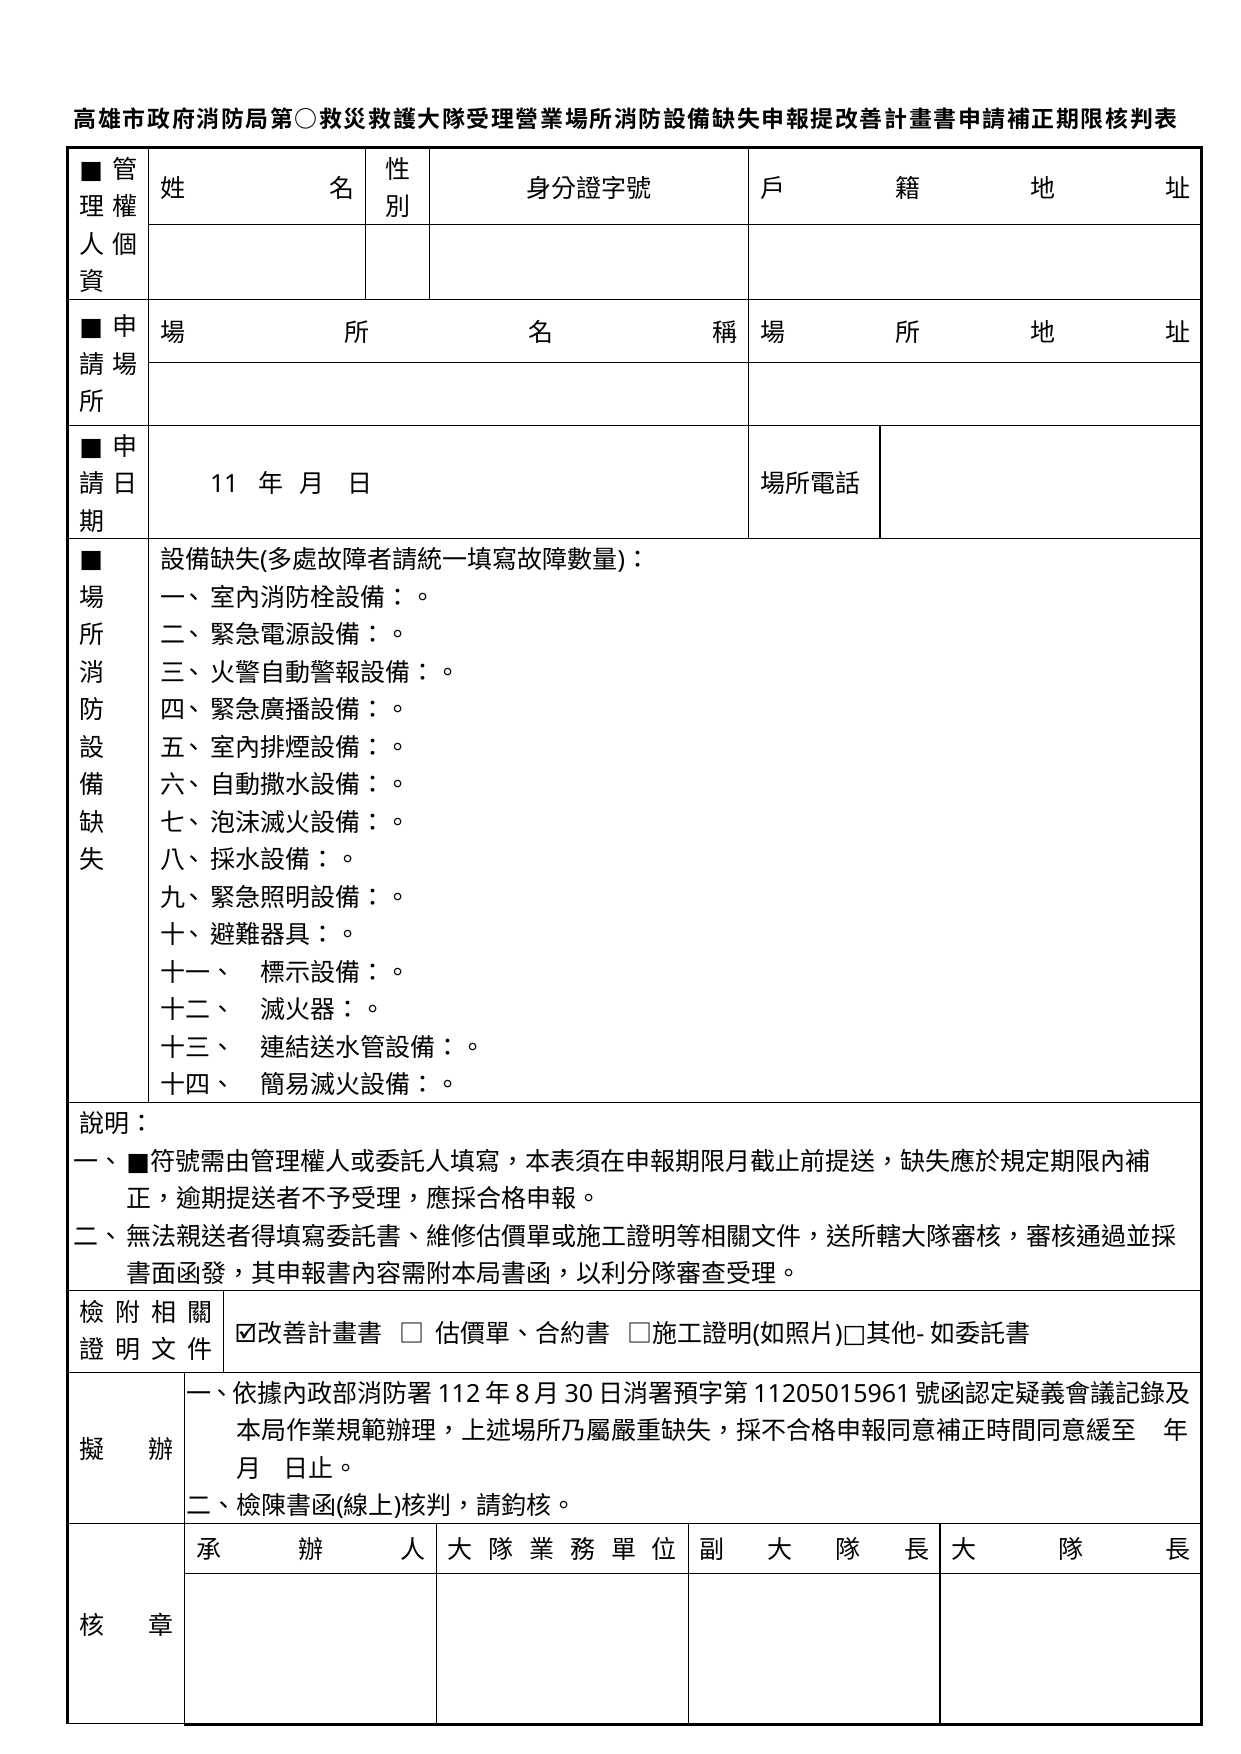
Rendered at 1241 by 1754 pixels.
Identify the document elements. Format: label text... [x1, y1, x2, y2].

table_cell 大隊業務單位 [437, 1524, 688, 1572]
table_cell 場所電話 [749, 426, 879, 538]
table_cell [881, 426, 1200, 538]
table_cell 11 年 月 日 [149, 426, 748, 538]
table_cell [437, 1574, 688, 1723]
table_cell 戶籍地址 [749, 149, 1200, 224]
table_cell 一、依據內政部消防署112年8月30日消署預字第11205015961號函認定疑義會議記錄及本局作業規範辦理，上述埸所乃屬嚴重缺失，採不合格申報同意補正時間同意緩至 年 月 日止。 二、檢陳書函(線上)核判，請鈞核。 [185, 1373, 1200, 1523]
table_cell 姓名 [149, 149, 365, 224]
table_cell 大隊長 [941, 1524, 1200, 1572]
table_cell 設備缺失(多處故障者請統一填寫故障數量)： 一、 室內消防栓設備：。 二、 緊急電源設備：。 三、 火警自動警報設備：。 四、 緊急廣播設備：。 五、 室內排煙設備：。 六、 自動撒水設備：。 七、 泡沫滅火設備：。 八、 採水設備：。 九、 緊急照明設備：。 十、 避難器具：。 十一、 標示設備：。 十二、 滅火器：。 十三、 連結送水管設備：。 十四、 簡易滅火設備：。 [149, 539, 1200, 1102]
table_cell 說明： ■符號需由管理權人或委託人填寫，本表須在申報期限月截止前提送，缺失應於規定期限內補正，逾期提送者不予受理，應採合格申報。 無法親送者得填寫委託書、維修估價單或施工證明等相關文件，送所轄大隊審核，審核通過並採書面函發，其申報書內容需附本局書函，以利分隊審查受理。 [69, 1103, 1200, 1290]
table_cell [366, 225, 429, 299]
table_cell ■申請場所 [69, 300, 148, 425]
table_header 高雄市政府消防局第○救災救護大隊受理營業場所消防設備缺失申報提改善計畫書申請補正期限核判表 [68, 89, 1192, 146]
table_cell 副大隊長 [689, 1524, 939, 1572]
table_cell ■申請日期 [69, 426, 148, 538]
table_cell [430, 225, 748, 299]
table_cell 場所地址 [749, 300, 1200, 362]
table_cell [689, 1574, 939, 1723]
table_cell [749, 225, 1200, 299]
table_cell 改善計畫書 □ 估價單、合約書 □施工證明(如照片)□其他- 如委託書 [224, 1291, 1200, 1372]
table_cell [749, 363, 1200, 425]
table_cell ■ 場 所 消 防 設 備 缺 失 [69, 539, 148, 1102]
table_cell 核章 [69, 1524, 184, 1723]
table_cell 場所名稱 [149, 300, 748, 362]
table_cell ■管理權人個資 [69, 149, 148, 299]
table_cell [149, 225, 365, 299]
table_cell 擬辦 [69, 1373, 184, 1523]
table_cell 承辦人 [185, 1524, 436, 1572]
table_cell [185, 1574, 436, 1723]
table_cell 性別 [366, 149, 429, 224]
table_cell [149, 363, 748, 425]
table_cell 檢附相關 證明文件 [69, 1291, 223, 1372]
table_cell 身分證字號 [430, 149, 748, 224]
table_cell [941, 1574, 1200, 1723]
table_header [1192, 89, 1202, 146]
